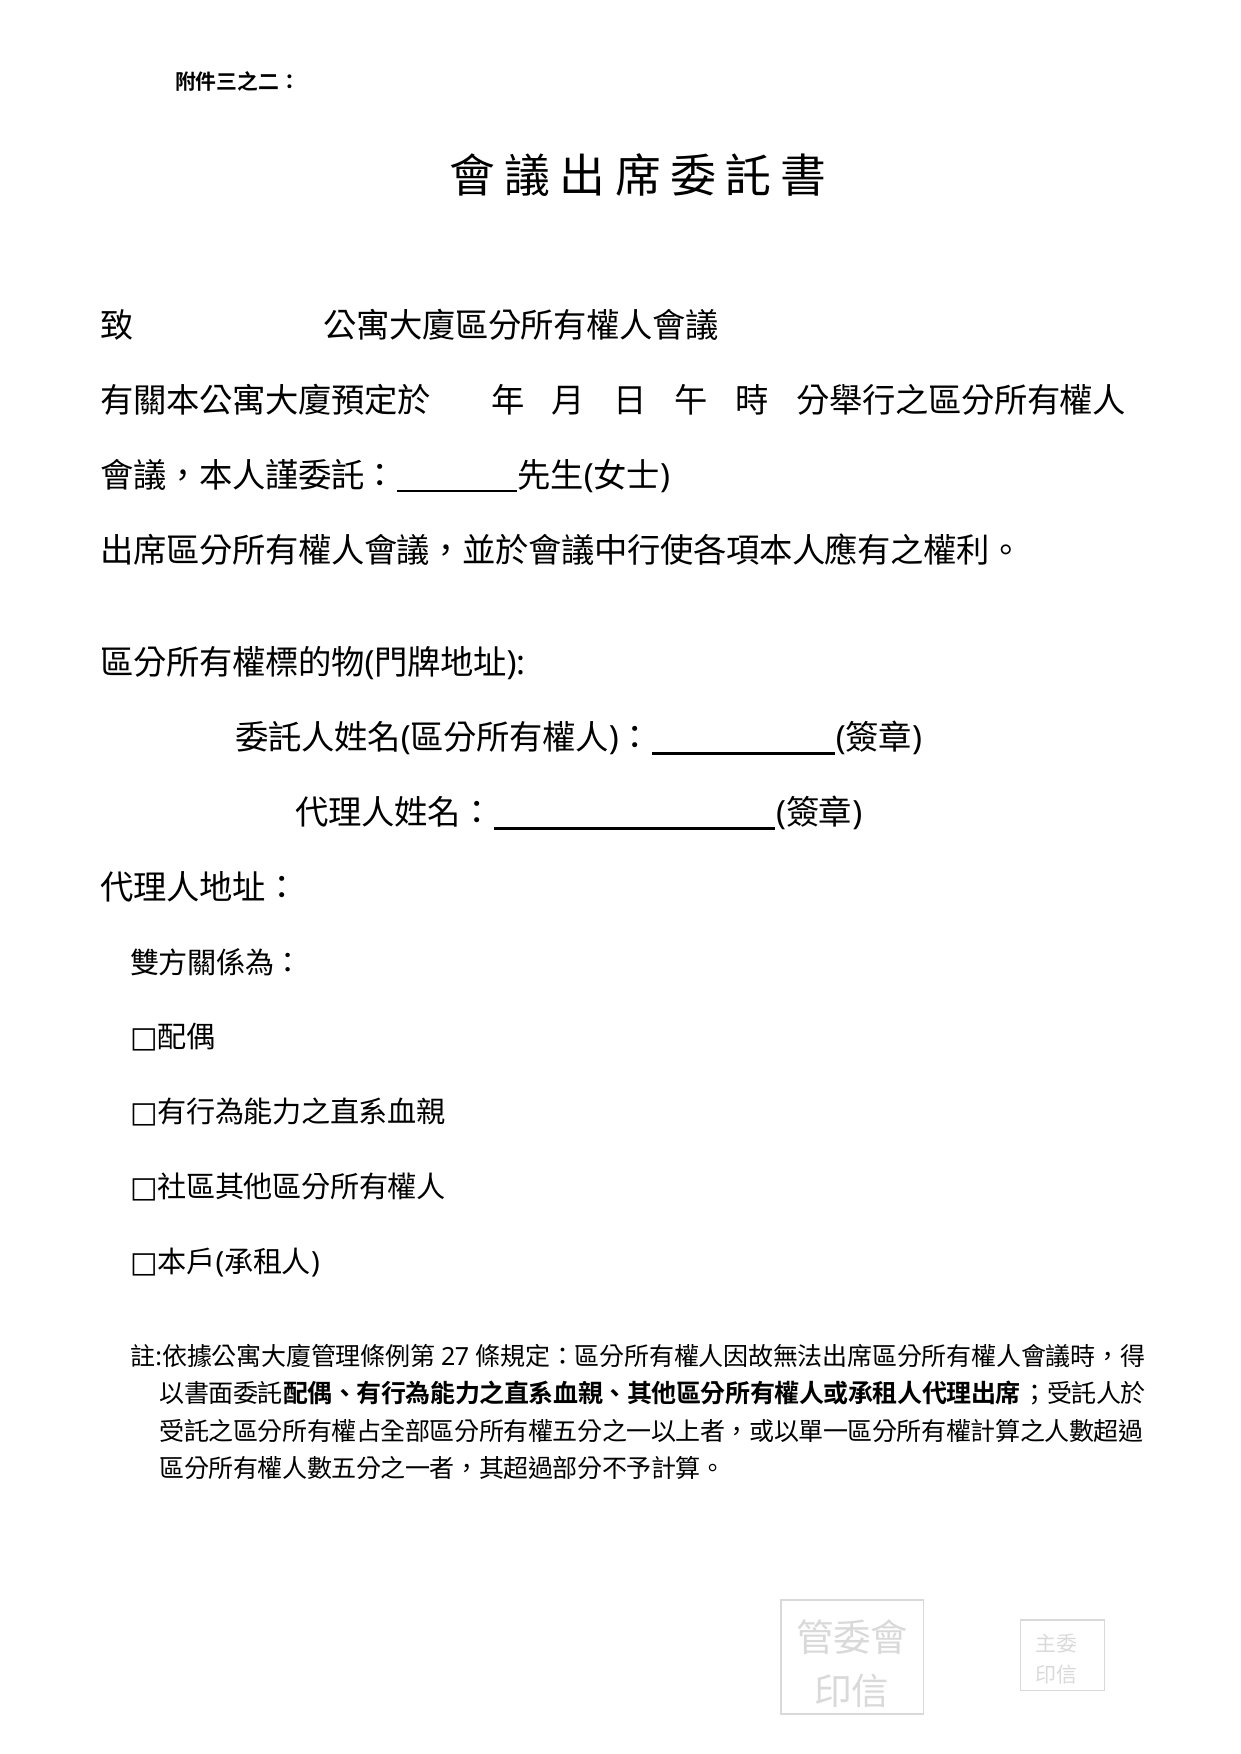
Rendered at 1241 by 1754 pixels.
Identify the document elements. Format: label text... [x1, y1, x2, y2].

text 附件三之二： [175, 56, 1146, 98]
text 代理人姓名： (簽章) [12, 773, 1146, 848]
text 有關本公寓大廈預定於 年 月 日 午 時 分舉行之區分所有權人會議，本人謹委託： 先生(女士) [100, 360, 1146, 510]
text □配偶 [130, 998, 1146, 1073]
text 出席區分所有權人會議，並於會議中行使各項本人應有之權利。 [100, 510, 1146, 585]
text □社區其他區分所有權人 [130, 1148, 1146, 1223]
text 致 公寓大廈區分所有權人會議 [101, 285, 1146, 360]
text 代理人地址： [101, 848, 1146, 923]
text 會 議 出 席 委 託 書 [130, 135, 1146, 210]
text 委託人姓名(區分所有權人)： (簽章) [12, 698, 1146, 773]
text 區分所有權標的物(門牌地址): [101, 623, 1146, 698]
text 註:依據公寓大廈管理條例第 27 條規定：區分所有權人因故無法出席區分所有權人會議時，得以書面委託配偶、有行為能力之直系血親、其他區分所有權人或承租人代理出席；受託人於受託之區分所有權占全部區分所有權五分之一以上者，或以單一區分所有權計算之人數超過區分所有權人數五分之一者，其超過部分不予計算。 [130, 1335, 1146, 1485]
text □本戶(承租人) [130, 1223, 1146, 1298]
text □有行為能力之直系血親 [130, 1073, 1146, 1148]
text 雙方關係為： [130, 923, 1146, 998]
